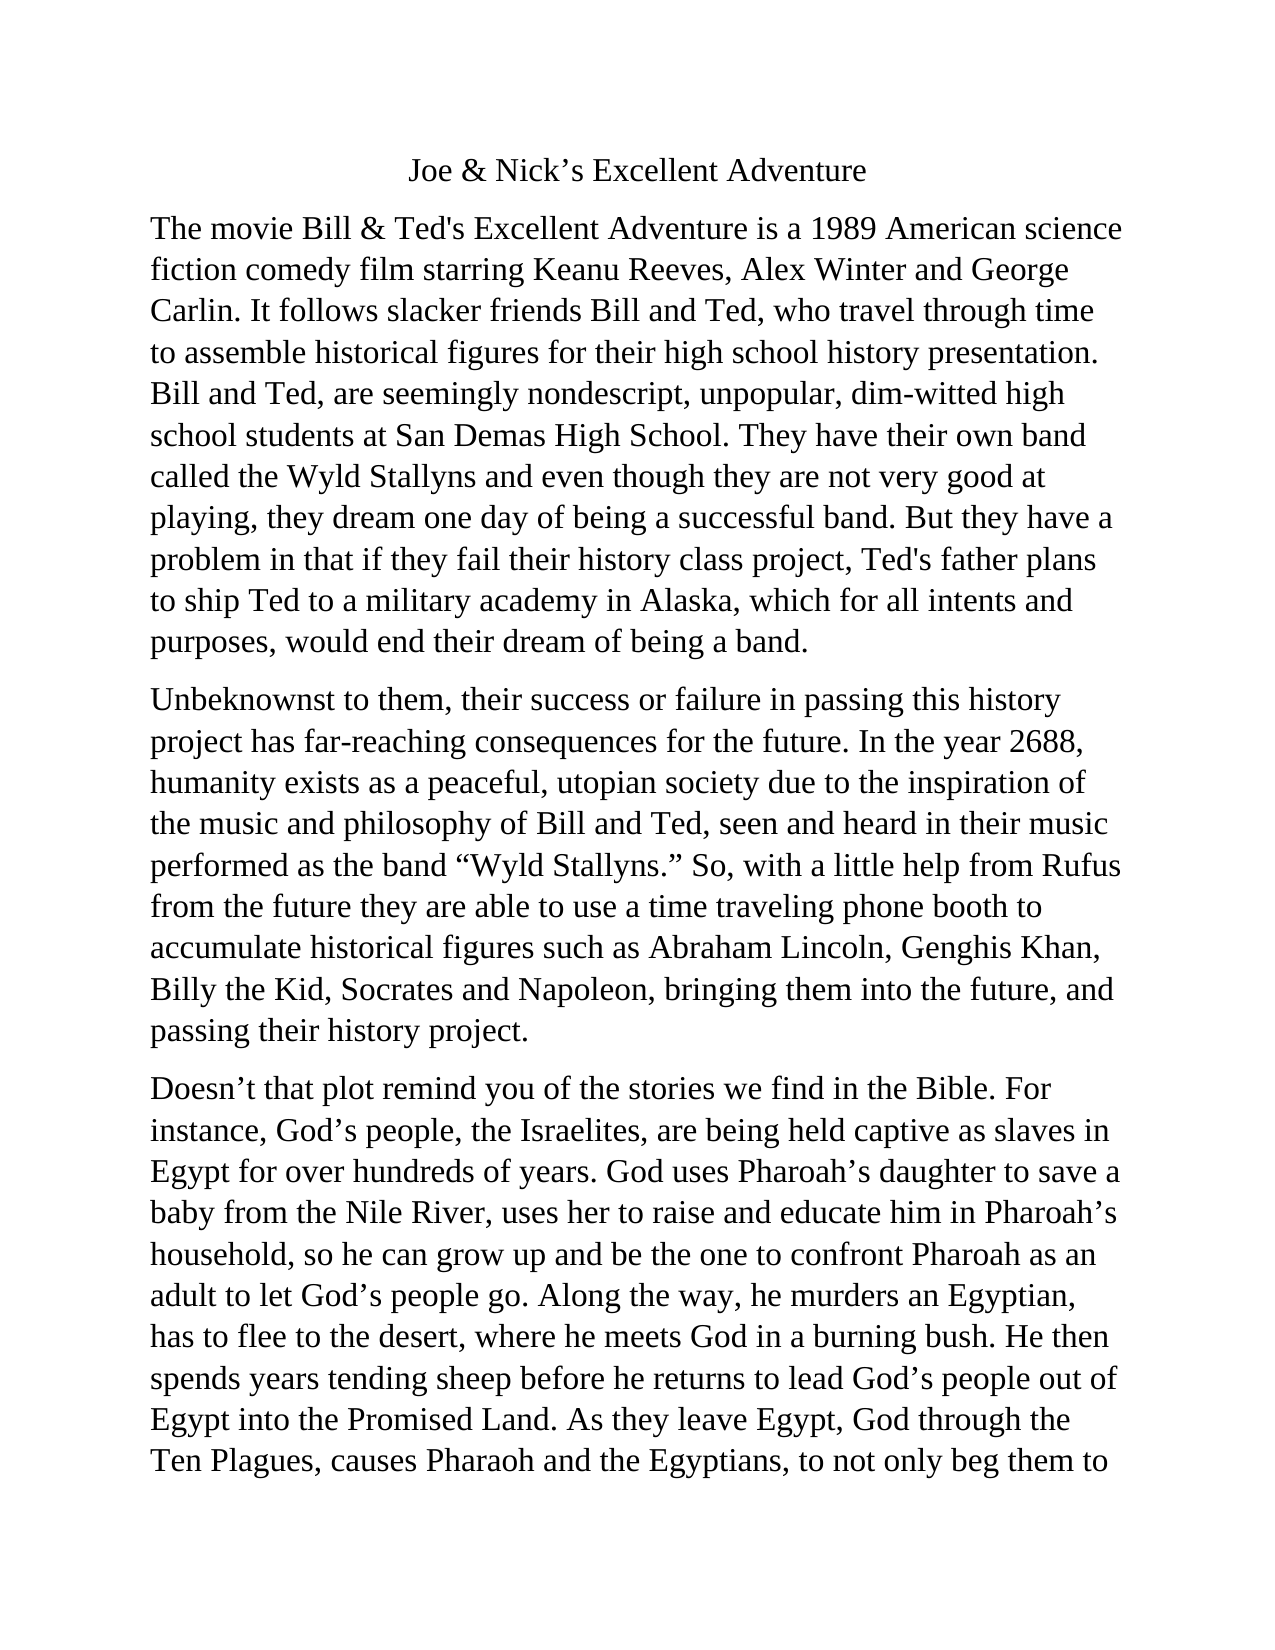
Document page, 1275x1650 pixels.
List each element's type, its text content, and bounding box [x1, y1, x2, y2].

text Joe & Nick’s Excellent Adventure [150, 150, 1125, 188]
text Doesn’t that plot remind you of the stories we find in the Bible. For instance, God’s people, the Israelites, are being held captive as slaves in Egypt for over hundreds of years. God uses Pharoah’s daughter to save a baby from the Nile River, uses her to raise and educate him in Pharoah’s household, so he can grow up and be the one to confront Pharoah as an adult to let God’s people go. Along the way, he murders an Egyptian, has to flee to the desert, where he meets God in a burning bush. He then spends years tending sheep before he returns to lead God’s people out of Egypt into the Promised Land. As they leave Egypt, God through the Ten Plagues, causes Pharaoh and the Egyptians, to not only beg them to [150, 1068, 1125, 1479]
text Unbeknownst to them, their success or failure in passing this history project has far-reaching consequences for the future. In the year 2688, humanity exists as a peaceful, utopian society due to the inspiration of the music and philosophy of Bill and Ted, seen and heard in their music performed as the band “Wyld Stallyns.” So, with a little help from Rufus from the future they are able to use a time traveling phone booth to accumulate historical figures such as Abraham Lincoln, Genghis Khan, Billy the Kid, Socrates and Napoleon, bringing them into the future, and passing their history project. [150, 679, 1125, 1049]
text The movie Bill & Ted's Excellent Adventure is a 1989 American science fiction comedy film starring Keanu Reeves, Alex Winter and George Carlin. It follows slacker friends Bill and Ted, who travel through time to assemble historical figures for their high school history presentation. Bill and Ted, are seemingly nondescript, unpopular, dim-witted high school students at San Demas High School. They have their own band called the Wyld Stallyns and even though they are not very good at playing, they dream one day of being a successful band. But they have a problem in that if they fail their history class project, Ted's father plans to ship Ted to a military academy in Alaska, which for all intents and purposes, would end their dream of being a band. [150, 208, 1125, 660]
